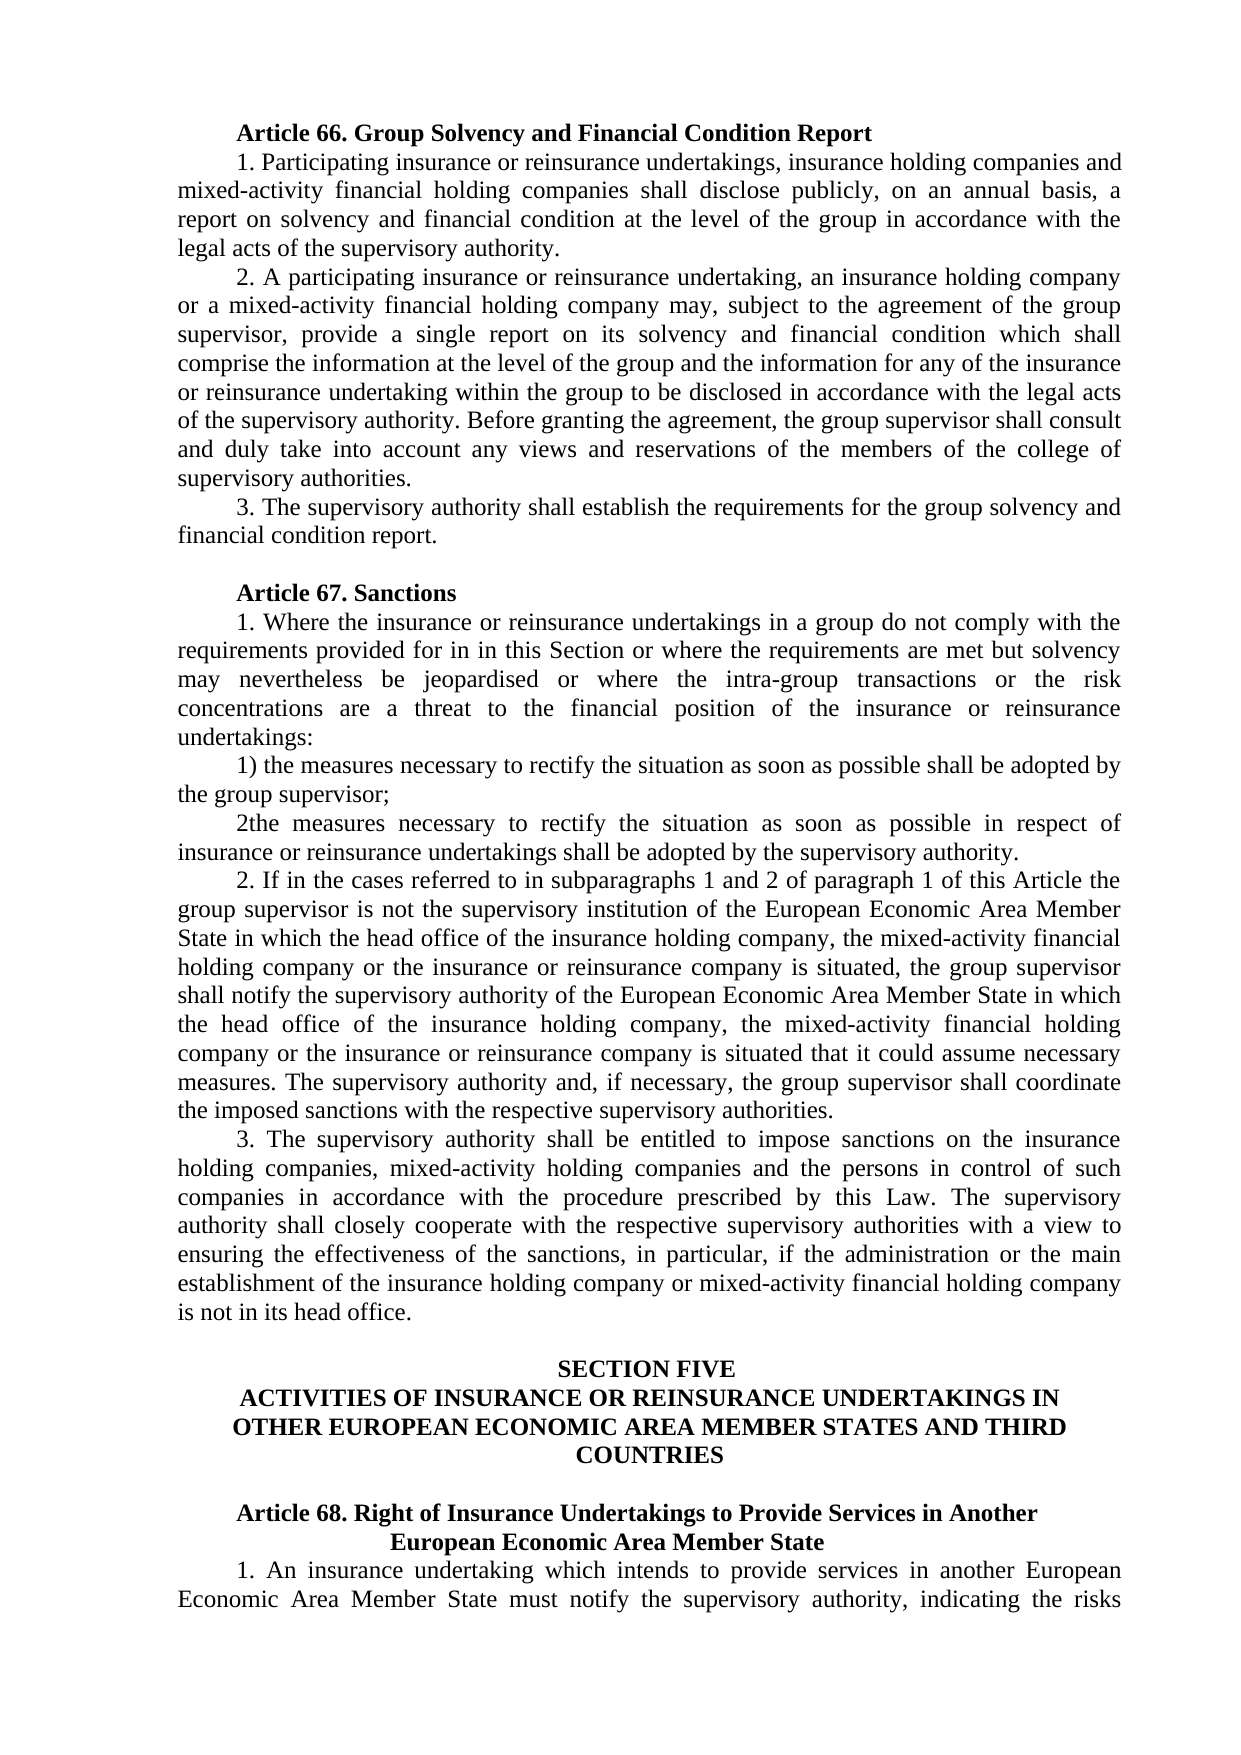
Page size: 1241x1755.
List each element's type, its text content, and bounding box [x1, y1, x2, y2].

text 1. Where the insurance or reinsurance undertakings in a group do not comply with the requirements provided for in in this Section or where the requirements are met but solvency may nevertheless be jeopardised or where the intra-group transactions or the risk concentrations are a threat to the financial position of the insurance or reinsurance undertakings: [177, 607, 1122, 751]
text ACTIVITIES OF INSURANCE OR REINSURANCE UNDERTAKINGS IN [177, 1383, 1122, 1412]
text 2the measures necessary to rectify the situation as soon as possible in respect of insurance or reinsurance undertakings shall be adopted by the supervisory authority. [177, 808, 1122, 866]
text 1. Participating insurance or reinsurance undertakings, insurance holding companies and mixed-activity financial holding companies shall disclose publicly, on an annual basis, a report on solvency and financial condition at the level of the group in accordance with the legal acts of the supervisory authority. [177, 147, 1122, 262]
text 1) the measures necessary to rectify the situation as soon as possible shall be adopted by the group supervisor; [177, 751, 1122, 808]
text 2. A participating insurance or reinsurance undertaking, an insurance holding company or a mixed-activity financial holding company may, subject to the agreement of the group supervisor, provide a single report on its solvency and financial condition which shall comprise the information at the level of the group and the information for any of the insurance or reinsurance undertaking within the group to be disclosed in accordance with the legal acts of the supervisory authority. Before granting the agreement, the group supervisor shall consult and duly take into account any views and reservations of the members of the college of supervisory authorities. [177, 262, 1122, 492]
text 3. The supervisory authority shall be entitled to impose sanctions on the insurance holding companies, mixed-activity holding companies and the persons in control of such companies in accordance with the procedure prescribed by this Law. The supervisory authority shall closely cooperate with the respective supervisory authorities with a view to ensuring the effectiveness of the sanctions, in particular, if the administration or the main establishment of the insurance holding company or mixed-activity financial holding company is not in its head office. [177, 1124, 1122, 1326]
text OTHER EUROPEAN ECONOMIC AREA MEMBER STATES AND THIRD COUNTRIES [177, 1412, 1122, 1469]
text SECTION FIVE [177, 1354, 1122, 1383]
text 1. An insurance undertaking which intends to provide services in another European Economic Area Member State must notify the supervisory authority, indicating the risks [177, 1556, 1122, 1613]
text Article 67. Sanctions [177, 578, 1122, 607]
text 2. If in the cases referred to in subparagraphs 1 and 2 of paragraph 1 of this Article the group supervisor is not the supervisory institution of the European Economic Area Member State in which the head office of the insurance holding company, the mixed-activity financial holding company or the insurance or reinsurance company is situated, the group supervisor shall notify the supervisory authority of the European Economic Area Member State in which the head office of the insurance holding company, the mixed-activity financial holding company or the insurance or reinsurance company is situated that it could assume necessary measures. The supervisory authority and, if necessary, the group supervisor shall coordinate the imposed sanctions with the respective supervisory authorities. [177, 866, 1122, 1124]
text 3. The supervisory authority shall establish the requirements for the group solvency and financial condition report. [177, 492, 1122, 549]
text Article 66. Group Solvency and Financial Condition Report [177, 118, 1122, 147]
text Article 68. Right of Insurance Undertakings to Provide Services in Another European Economic Area Member State [236, 1498, 1122, 1556]
